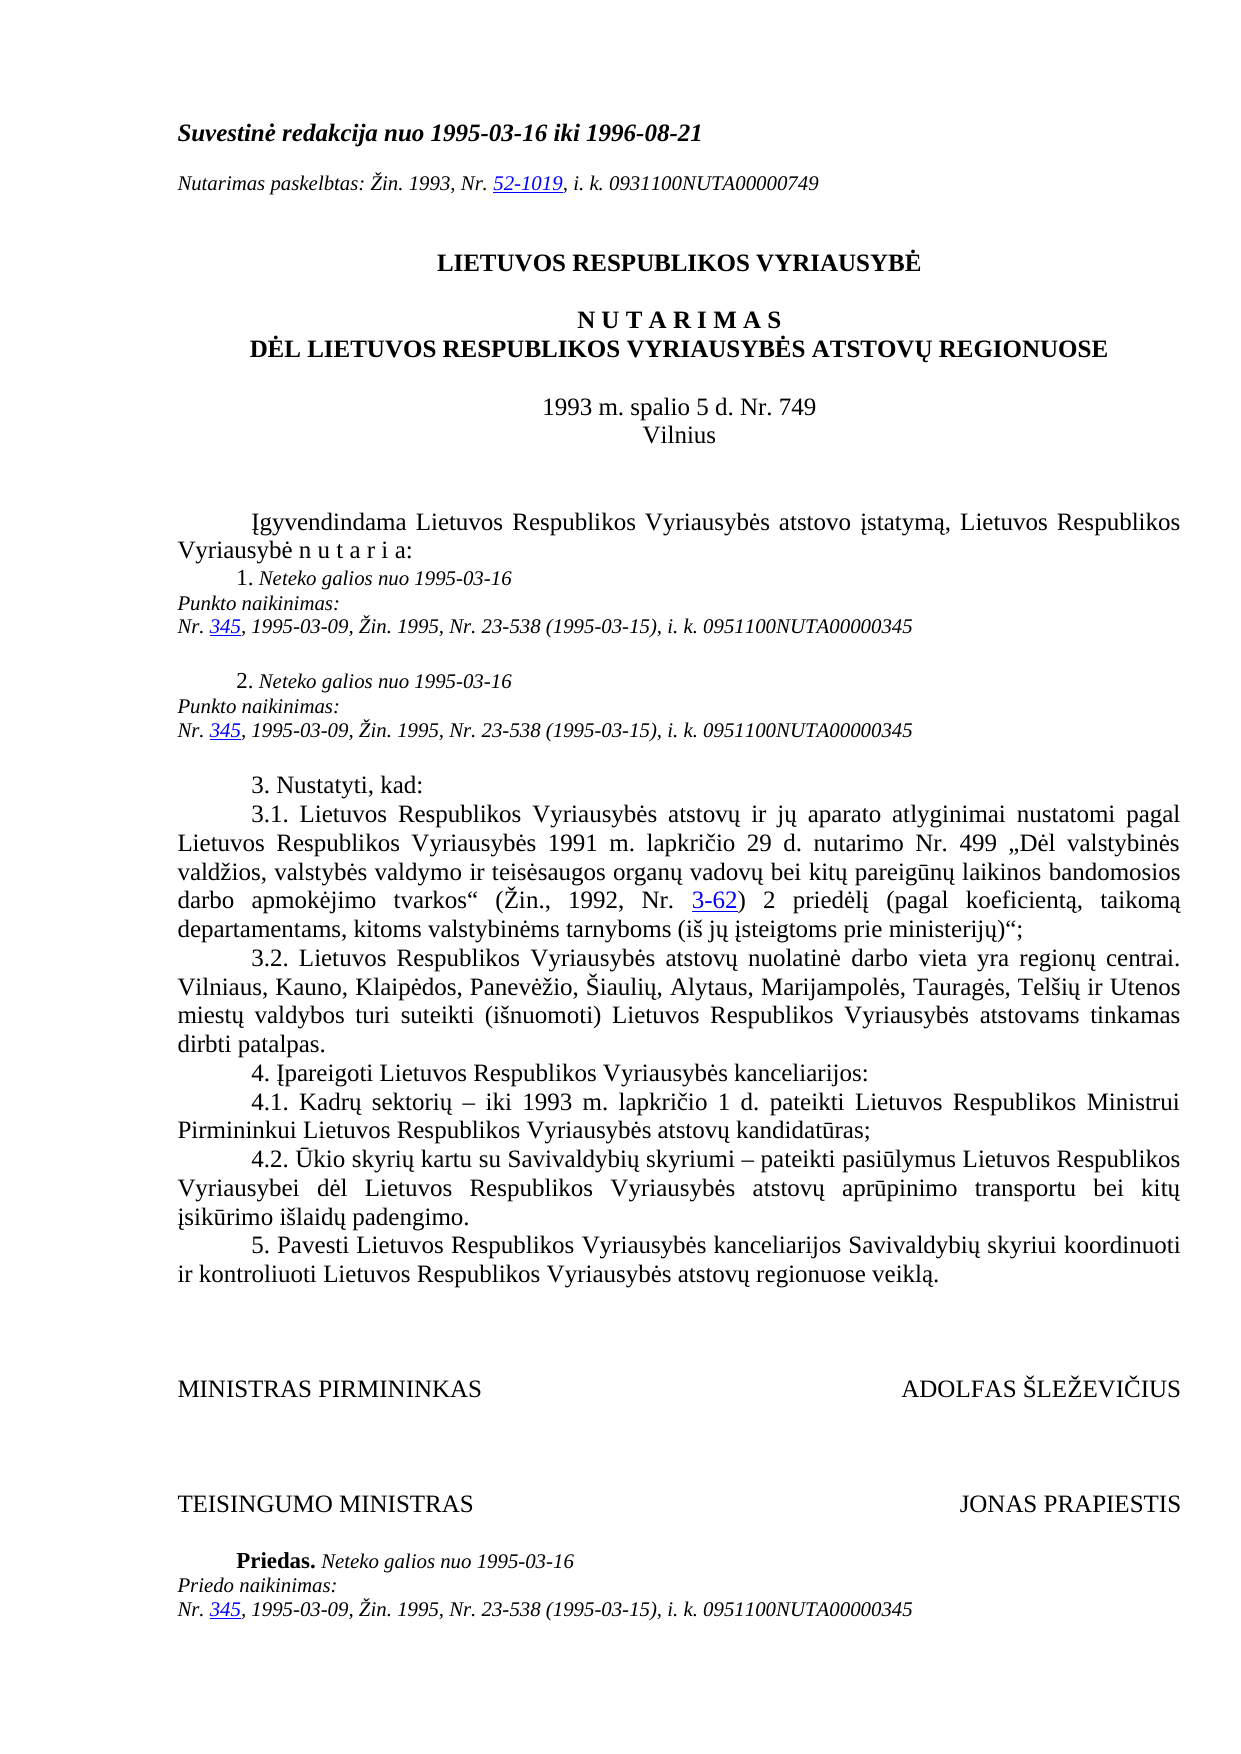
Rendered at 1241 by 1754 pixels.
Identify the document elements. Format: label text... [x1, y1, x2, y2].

text 5. Pavesti Lietuvos Respublikos Vyriausybės kanceliarijos Savivaldybių skyriui koordinuoti ir kontroliuoti Lietuvos Respublikos Vyriausybės atstovų regionuose veiklą. [177, 1231, 1181, 1288]
text 1. Neteko galios nuo 1995-03-16 [177, 564, 1181, 590]
text Nr. 345, 1995-03-09, Žin. 1995, Nr. 23-538 (1995-03-15), i. k. 0951100NUTA00000345 [177, 1597, 1181, 1621]
text Nr. 345, 1995-03-09, Žin. 1995, Nr. 23-538 (1995-03-15), i. k. 0951100NUTA00000345 [177, 718, 1181, 742]
text 3.2. Lietuvos Respublikos Vyriausybės atstovų nuolatinė darbo vieta yra regionų centrai. Vilniaus, Kauno, Klaipėdos, Panevėžio, Šiaulių, Alytaus, Marijampolės, Tauragės, Telšių ir Utenos miestų valdybos turi suteikti (išnuomoti) Lietuvos Respublikos Vyriausybės atstovams tinkamas dirbti patalpas. [177, 943, 1181, 1058]
text MINISTRAS PIRMININKAS ADOLFAS ŠLEŽEVIČIUS [177, 1374, 1181, 1403]
text TEISINGUMO MINISTRAS JONAS PRAPIESTIS [177, 1489, 1181, 1518]
text 4.2. Ūkio skyrių kartu su Savivaldybių skyriumi – pateikti pasiūlymus Lietuvos Respublikos Vyriausybei dėl Lietuvos Respublikos Vyriausybės atstovų aprūpinimo transportu bei kitų įsikūrimo išlaidų padengimo. [177, 1144, 1181, 1231]
text Punkto naikinimas: [177, 590, 1181, 614]
text 2. Neteko galios nuo 1995-03-16 [177, 667, 1181, 694]
text 3.1. Lietuvos Respublikos Vyriausybės atstovų ir jų aparato atlyginimai nustatomi pagal Lietuvos Respublikos Vyriausybės 1991 m. lapkričio 29 d. nutarimo Nr. 499 „Dėl valstybinės valdžios, valstybės valdymo ir teisėsaugos organų vadovų bei kitų pareigūnų laikinos bandomosios darbo apmokėjimo tvarkos“ (Žin., 1992, Nr. 3-62) 2 priedėlį (pagal koeficientą, taikomą departamentams, kitoms valstybinėms tarnyboms (iš jų įsteigtoms prie ministerijų)“; [177, 799, 1181, 943]
text N U T A R I M A S [177, 305, 1181, 334]
text 4.1. Kadrų sektorių – iki 1993 m. lapkričio 1 d. pateikti Lietuvos Respublikos Ministrui Pirmininkui Lietuvos Respublikos Vyriausybės atstovų kandidatūras; [177, 1087, 1181, 1144]
text 3. Nustatyti, kad: [177, 771, 1181, 799]
text Priedo naikinimas: [177, 1573, 1181, 1597]
text Punkto naikinimas: [177, 694, 1181, 718]
text Vilnius [177, 420, 1181, 449]
text LIETUVOS RESPUBLIKOS VYRIAUSYBĖ [177, 248, 1181, 277]
text 4. Įpareigoti Lietuvos Respublikos Vyriausybės kanceliarijos: [177, 1058, 1181, 1087]
text 1993 m. spalio 5 d. Nr. 749 [177, 392, 1181, 420]
text Įgyvendindama Lietuvos Respublikos Vyriausybės atstovo įstatymą, Lietuvos Respublikos Vyriausybė nutaria: [177, 507, 1181, 564]
text Nr. 345, 1995-03-09, Žin. 1995, Nr. 23-538 (1995-03-15), i. k. 0951100NUTA00000345 [177, 614, 1181, 638]
text Priedas. Neteko galios nuo 1995-03-16 [177, 1547, 1181, 1573]
text Nutarimas paskelbtas: Žin. 1993, Nr. 52-1019, i. k. 0931100NUTA00000749 [177, 171, 1181, 195]
text DĖL LIETUVOS RESPUBLIKOS VYRIAUSYBĖS ATSTOVŲ REGIONUOSE [177, 334, 1181, 363]
text Suvestinė redakcija nuo 1995-03-16 iki 1996-08-21 [177, 118, 1181, 147]
